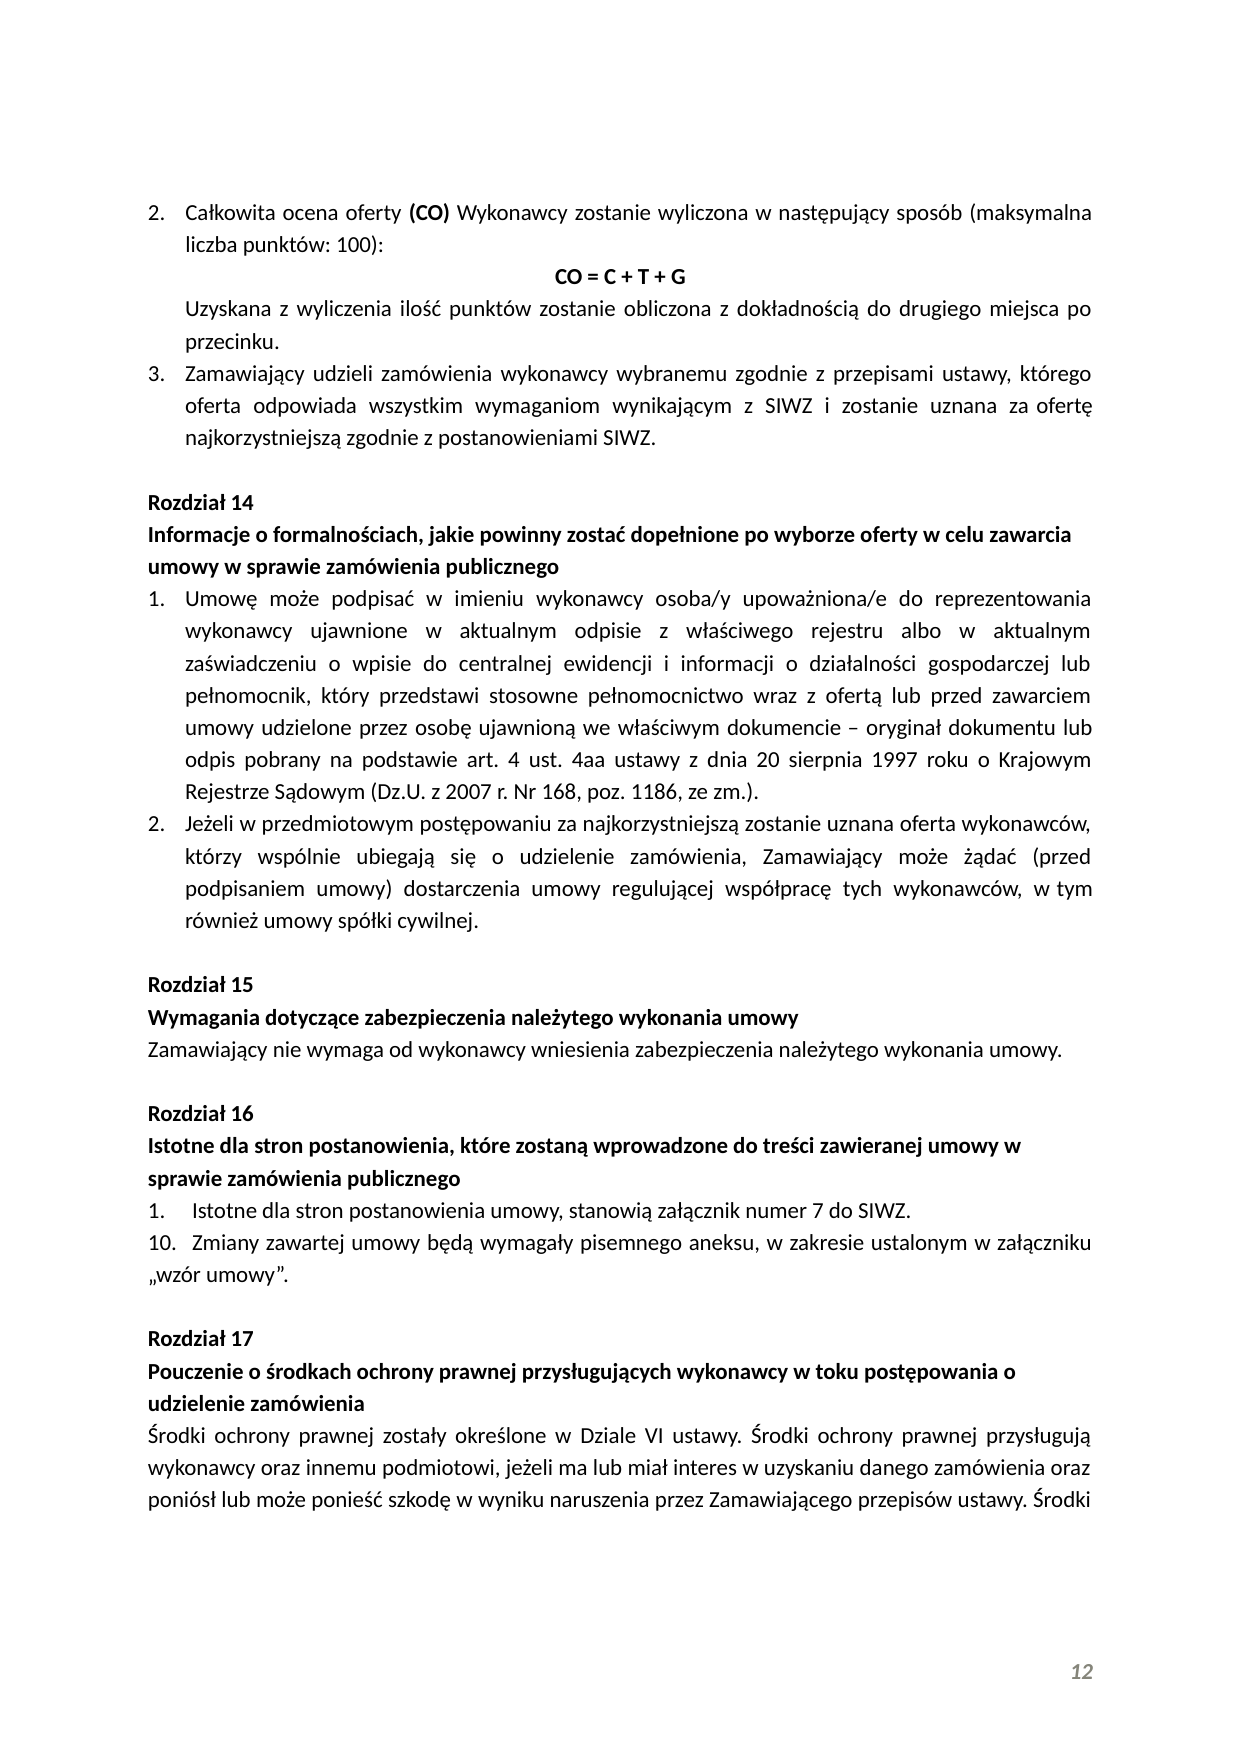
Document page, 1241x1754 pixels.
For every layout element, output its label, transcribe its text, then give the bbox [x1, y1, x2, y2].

subtitle Rozdział 17 Pouczenie o środkach ochrony prawnej przysługujących wykonawcy w toku postępowania o udzielenie zamówienia [148, 1324, 1093, 1417]
list Zamawiający udzieli zamówienia wykonawcy wybranemu zgodnie z przepisami ustawy, którego oferta odpowiada wszystkim wymaganiom wynikającym z SIWZ i zostanie uznana za ofertę najkorzystniejszą zgodnie z postanowieniami SIWZ. [148, 359, 1093, 451]
subtitle Rozdział 15 Wymagania dotyczące zabezpieczenia należytego wykonania umowy [148, 971, 1093, 1031]
list Zmiany zawartej umowy będą wymagały pisemnego aneksu, w zakresie ustalonym w załączniku „wzór umowy”. [148, 1228, 1093, 1288]
list CO = C + T + G [148, 262, 1093, 290]
list Rozdział 16 Istotne dla stron postanowienia, które zostaną wprowadzone do treści zawieranej umowy w sprawie zamówienia publicznego [148, 1099, 1093, 1192]
list Jeżeli w przedmiotowym postępowaniu za najkorzystniejszą zostanie uznana oferta wykonawców, którzy wspólnie ubiegają się o udzielenie zamówienia, Zamawiający może żądać (przed podpisaniem umowy) dostarczenia umowy regulującej współpracę tych wykonawców, w tym również umowy spółki cywilnej. [148, 809, 1093, 934]
text Zamawiający nie wymaga od wykonawcy wniesienia zabezpieczenia należytego wykonania umowy. [148, 1035, 1093, 1063]
list Istotne dla stron postanowienia umowy, stanowią załącznik numer 7 do SIWZ. [148, 1196, 1093, 1224]
list Całkowita ocena oferty (CO) Wykonawcy zostanie wyliczona w następujący sposób (maksymalna liczba punktów: 100): [148, 198, 1093, 258]
list Uzyskana z wyliczenia ilość punktów zostanie obliczona z dokładnością do drugiego miejsca po przecinku. [185, 294, 1093, 355]
subtitle Rozdział 14 Informacje o formalnościach, jakie powinny zostać dopełnione po wyborze oferty w celu zawarcia umowy w sprawie zamówienia publicznego [148, 488, 1093, 580]
text Środki ochrony prawnej zostały określone w Dziale VI ustawy. Środki ochrony prawnej przysługują wykonawcy oraz innemu podmiotowi, jeżeli ma lub miał interes w uzyskaniu danego zamówienia oraz poniósł lub może ponieść szkodę w wyniku naruszenia przez Zamawiającego przepisów ustawy. Środki [148, 1421, 1093, 1513]
list Umowę może podpisać w imieniu wykonawcy osoba/y upoważniona/e do reprezentowania wykonawcy ujawnione w aktualnym odpisie z właściwego rejestru albo w aktualnym zaświadczeniu o wpisie do centralnej ewidencji i informacji o działalności gospodarczej lub pełnomocnik, który przedstawi stosowne pełnomocnictwo wraz z ofertą lub przed zawarciem umowy udzielone przez osobę ujawnioną we właściwym dokumencie – oryginał dokumentu lub odpis pobrany na podstawie art. 4 ust. 4aa ustawy z dnia 20 sierpnia 1997 roku o Krajowym Rejestrze Sądowym (Dz.U. z 2007 r. Nr 168, poz. 1186, ze zm.). [148, 584, 1093, 805]
